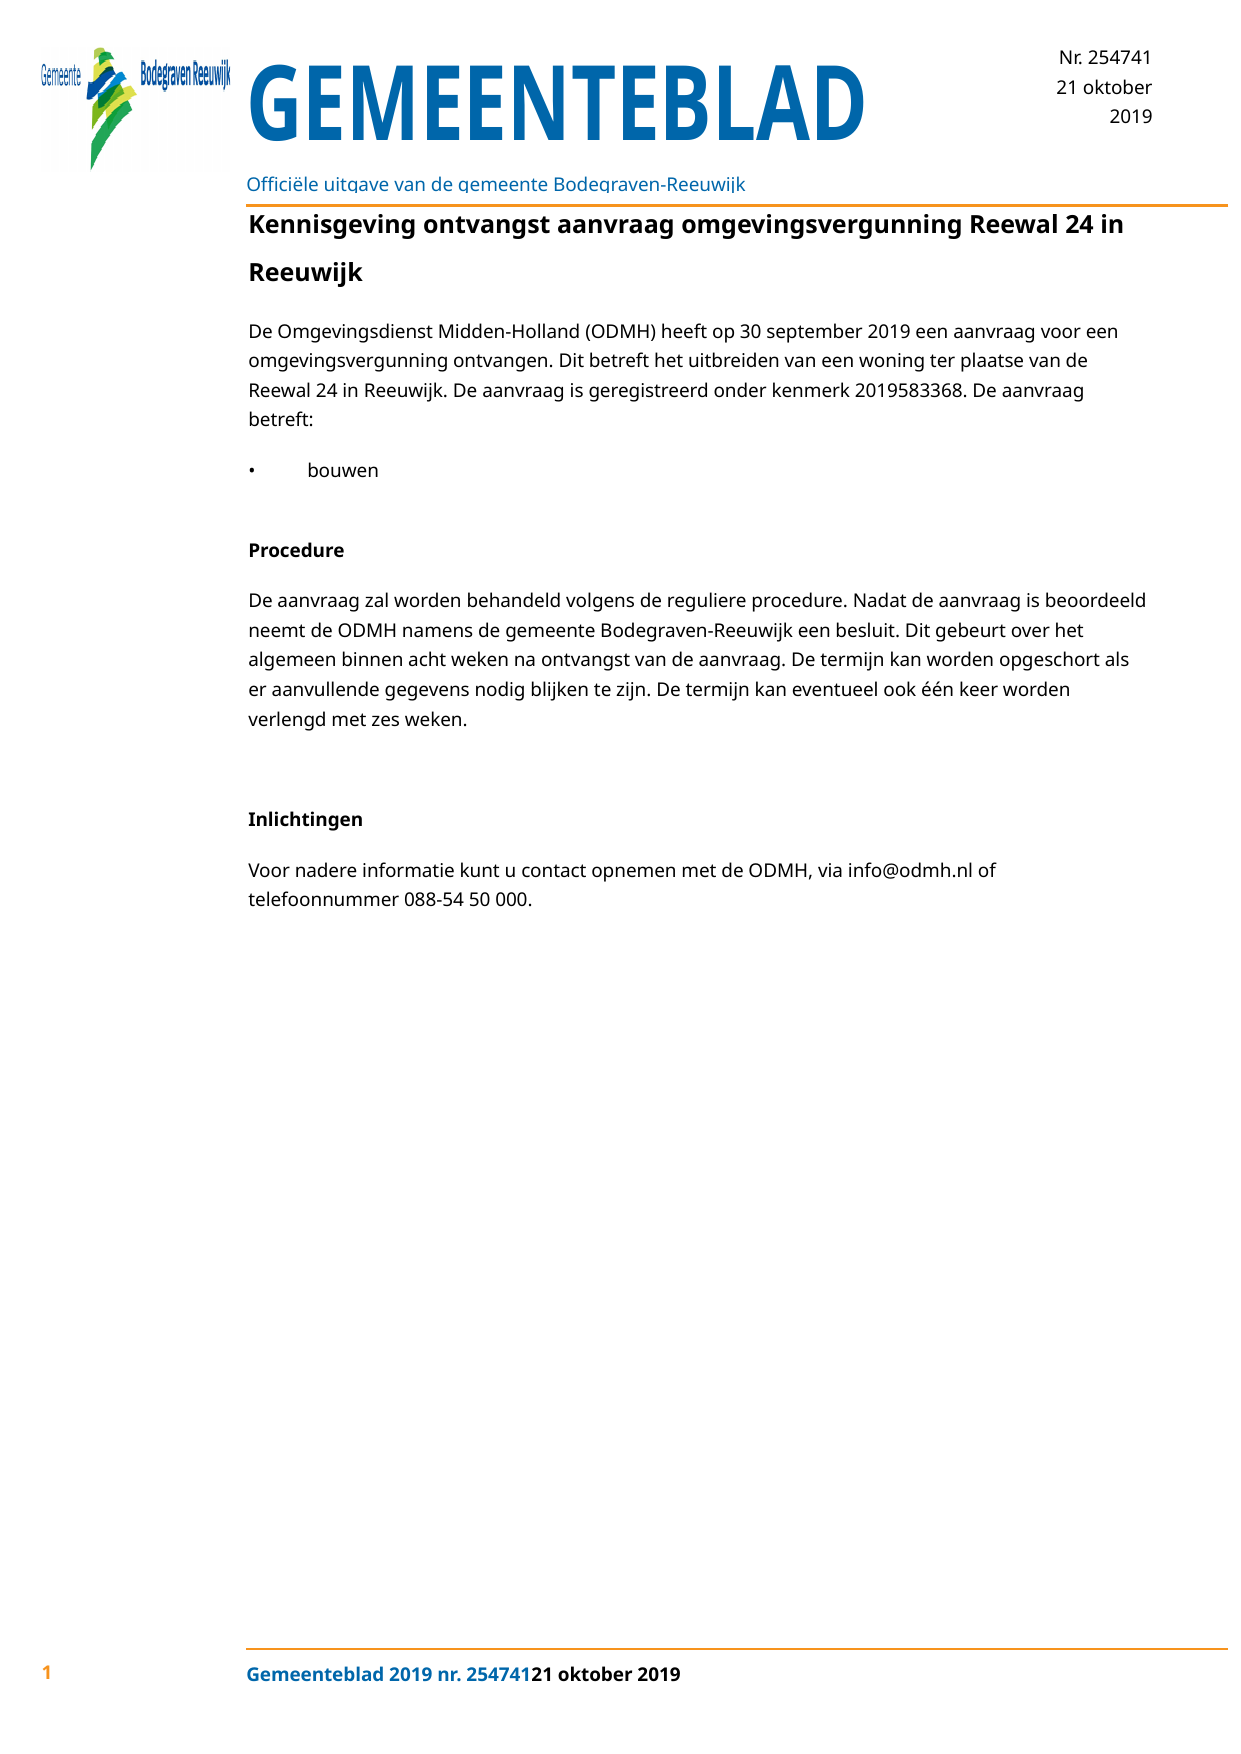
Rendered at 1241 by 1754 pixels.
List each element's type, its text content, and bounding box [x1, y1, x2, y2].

picture [41, 47, 231, 172]
text Voor nadere informatie kunt u contact opnemen met de ODMH, via info@odmh.nl of telefoonnummer 088-54 50 000. [248, 857, 1152, 912]
text De aanvraag zal worden behandeld volgens de reguliere procedure. Nadat de aanvraag is beoordeeld neemt de ODMH namens de gemeente Bodegraven-Reeuwijk een besluit. Dit gebeurt over het algemeen binnen acht weken na ontvangst van de aanvraag. De termijn kan worden opgeschort als er aanvullende gegevens nodig blijken te zijn. De termijn kan eventueel ook één keer worden verlengd met zes weken. [248, 587, 1152, 732]
text Inlichtingen [248, 807, 1152, 832]
text Procedure [248, 537, 1152, 563]
text De Omgevingsdienst Midden-Holland (ODMH) heeft op 30 september 2019 een aanvraag voor een omgevingsvergunning ontvangen. Dit betreft het uitbreiden van een woning ter plaatse van de Reewal 24 in Reeuwijk. De aanvraag is geregistreerd onder kenmerk 2019583368. De aanvraag betreft: [248, 318, 1152, 432]
text Kennisgeving ontvangst aanvraag omgevingsvergunning Reewal 24 in Reeuwijk [248, 207, 1152, 288]
list bouwen [248, 457, 1152, 483]
